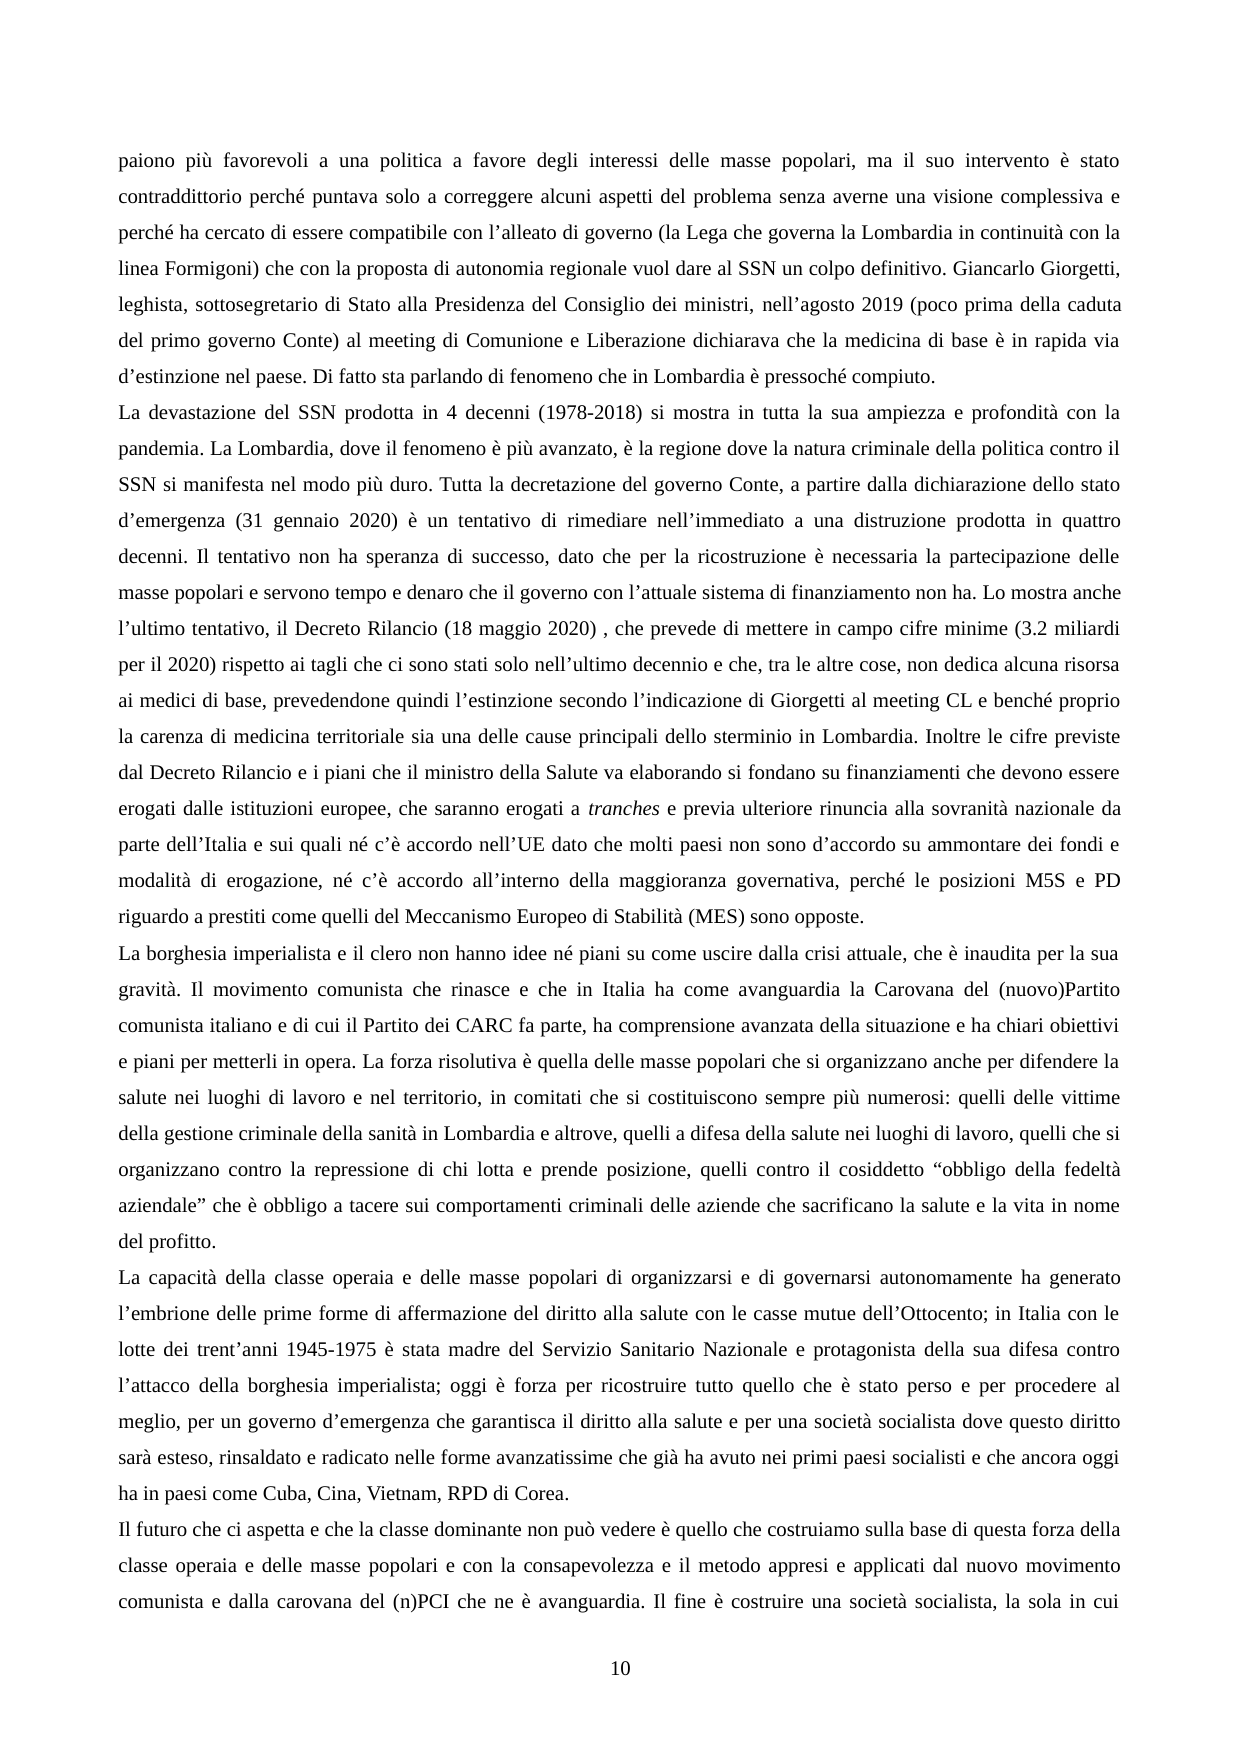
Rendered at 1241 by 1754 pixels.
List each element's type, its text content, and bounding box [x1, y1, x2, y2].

text La devastazione del SSN prodotta in 4 decenni (1978-2018) si mostra in tutta la sua ampiezza e profondità con la pandemia. La Lombardia, dove il fenomeno è più avanzato, è la regione dove la natura criminale della politica contro il SSN si manifesta nel modo più duro. Tutta la decretazione del governo Conte, a partire dalla dichiarazione dello stato d’emergenza (31 gennaio 2020) è un tentativo di rimediare nell’immediato a una distruzione prodotta in quattro decenni. Il tentativo non ha speranza di successo, dato che per la ricostruzione è necessaria la partecipazione delle masse popolari e servono tempo e denaro che il governo con l’attuale sistema di finanziamento non ha. Lo mostra anche l’ultimo tentativo, il Decreto Rilancio (18 maggio 2020) , che prevede di mettere in campo cifre minime (3.2 miliardi per il 2020) rispetto ai tagli che ci sono stati solo nell’ultimo decennio e che, tra le altre cose, non dedica alcuna risorsa ai medici di base, prevedendone quindi l’estinzione secondo l’indicazione di Giorgetti al meeting CL e benché proprio la carenza di medicina territoriale sia una delle cause principali dello sterminio in Lombardia. Inoltre le cifre previste dal Decreto Rilancio e i piani che il ministro della Salute va elaborando si fondano su finanziamenti che devono essere erogati dalle istituzioni europee, che saranno erogati a tranches e previa ulteriore rinuncia alla sovranità nazionale da parte dell’Italia e sui quali né c’è accordo nell’UE dato che molti paesi non sono d’accordo su ammontare dei fondi e modalità di erogazione, né c’è accordo all’interno della maggioranza governativa, perché le posizioni M5S e PD riguardo a prestiti come quelli del Meccanismo Europeo di Stabilità (MES) sono opposte. [118, 400, 1122, 928]
text paiono più favorevoli a una politica a favore degli interessi delle masse popolari, ma il suo intervento è stato contraddittorio perché puntava solo a correggere alcuni aspetti del problema senza averne una visione complessiva e perché ha cercato di essere compatibile con l’alleato di governo (la Lega che governa la Lombardia in continuità con la linea Formigoni) che con la proposta di autonomia regionale vuol dare al SSN un colpo definitivo. Giancarlo Giorgetti, leghista, sottosegretario di Stato alla Presidenza del Consiglio dei ministri, nell’agosto 2019 (poco prima della caduta del primo governo Conte) al meeting di Comunione e Liberazione dichiarava che la medicina di base è in rapida via d’estinzione nel paese. Di fatto sta parlando di fenomeno che in Lombardia è pressoché compiuto. [118, 148, 1122, 388]
text Il futuro che ci aspetta e che la classe dominante non può vedere è quello che costruiamo sulla base di questa forza della classe operaia e delle masse popolari e con la consapevolezza e il metodo appresi e applicati dal nuovo movimento comunista e dalla carovana del (n)PCI che ne è avanguardia. Il fine è costruire una società socialista, la sola in cui [118, 1517, 1122, 1613]
text La capacità della classe operaia e delle masse popolari di organizzarsi e di governarsi autonomamente ha generato l’embrione delle prime forme di affermazione del diritto alla salute con le casse mutue dell’Ottocento; in Italia con le lotte dei trent’anni 1945-1975 è stata madre del Servizio Sanitario Nazionale e protagonista della sua difesa contro l’attacco della borghesia imperialista; oggi è forza per ricostruire tutto quello che è stato perso e per procedere al meglio, per un governo d’emergenza che garantisca il diritto alla salute e per una società socialista dove questo diritto sarà esteso, rinsaldato e radicato nelle forme avanzatissime che già ha avuto nei primi paesi socialisti e che ancora oggi ha in paesi come Cuba, Cina, Vietnam, RPD di Corea. [118, 1265, 1122, 1505]
text La borghesia imperialista e il clero non hanno idee né piani su come uscire dalla crisi attuale, che è inaudita per la sua gravità. Il movimento comunista che rinasce e che in Italia ha come avanguardia la Carovana del (nuovo)Partito comunista italiano e di cui il Partito dei CARC fa parte, ha comprensione avanzata della situazione e ha chiari obiettivi e piani per metterli in opera. La forza risolutiva è quella delle masse popolari che si organizzano anche per difendere la salute nei luoghi di lavoro e nel territorio, in comitati che si costituiscono sempre più numerosi: quelli delle vittime della gestione criminale della sanità in Lombardia e altrove, quelli a difesa della salute nei luoghi di lavoro, quelli che si organizzano contro la repressione di chi lotta e prende posizione, quelli contro il cosiddetto “obbligo della fedeltà aziendale” che è obbligo a tacere sui comportamenti criminali delle aziende che sacrificano la salute e la vita in nome del profitto. [118, 941, 1122, 1253]
